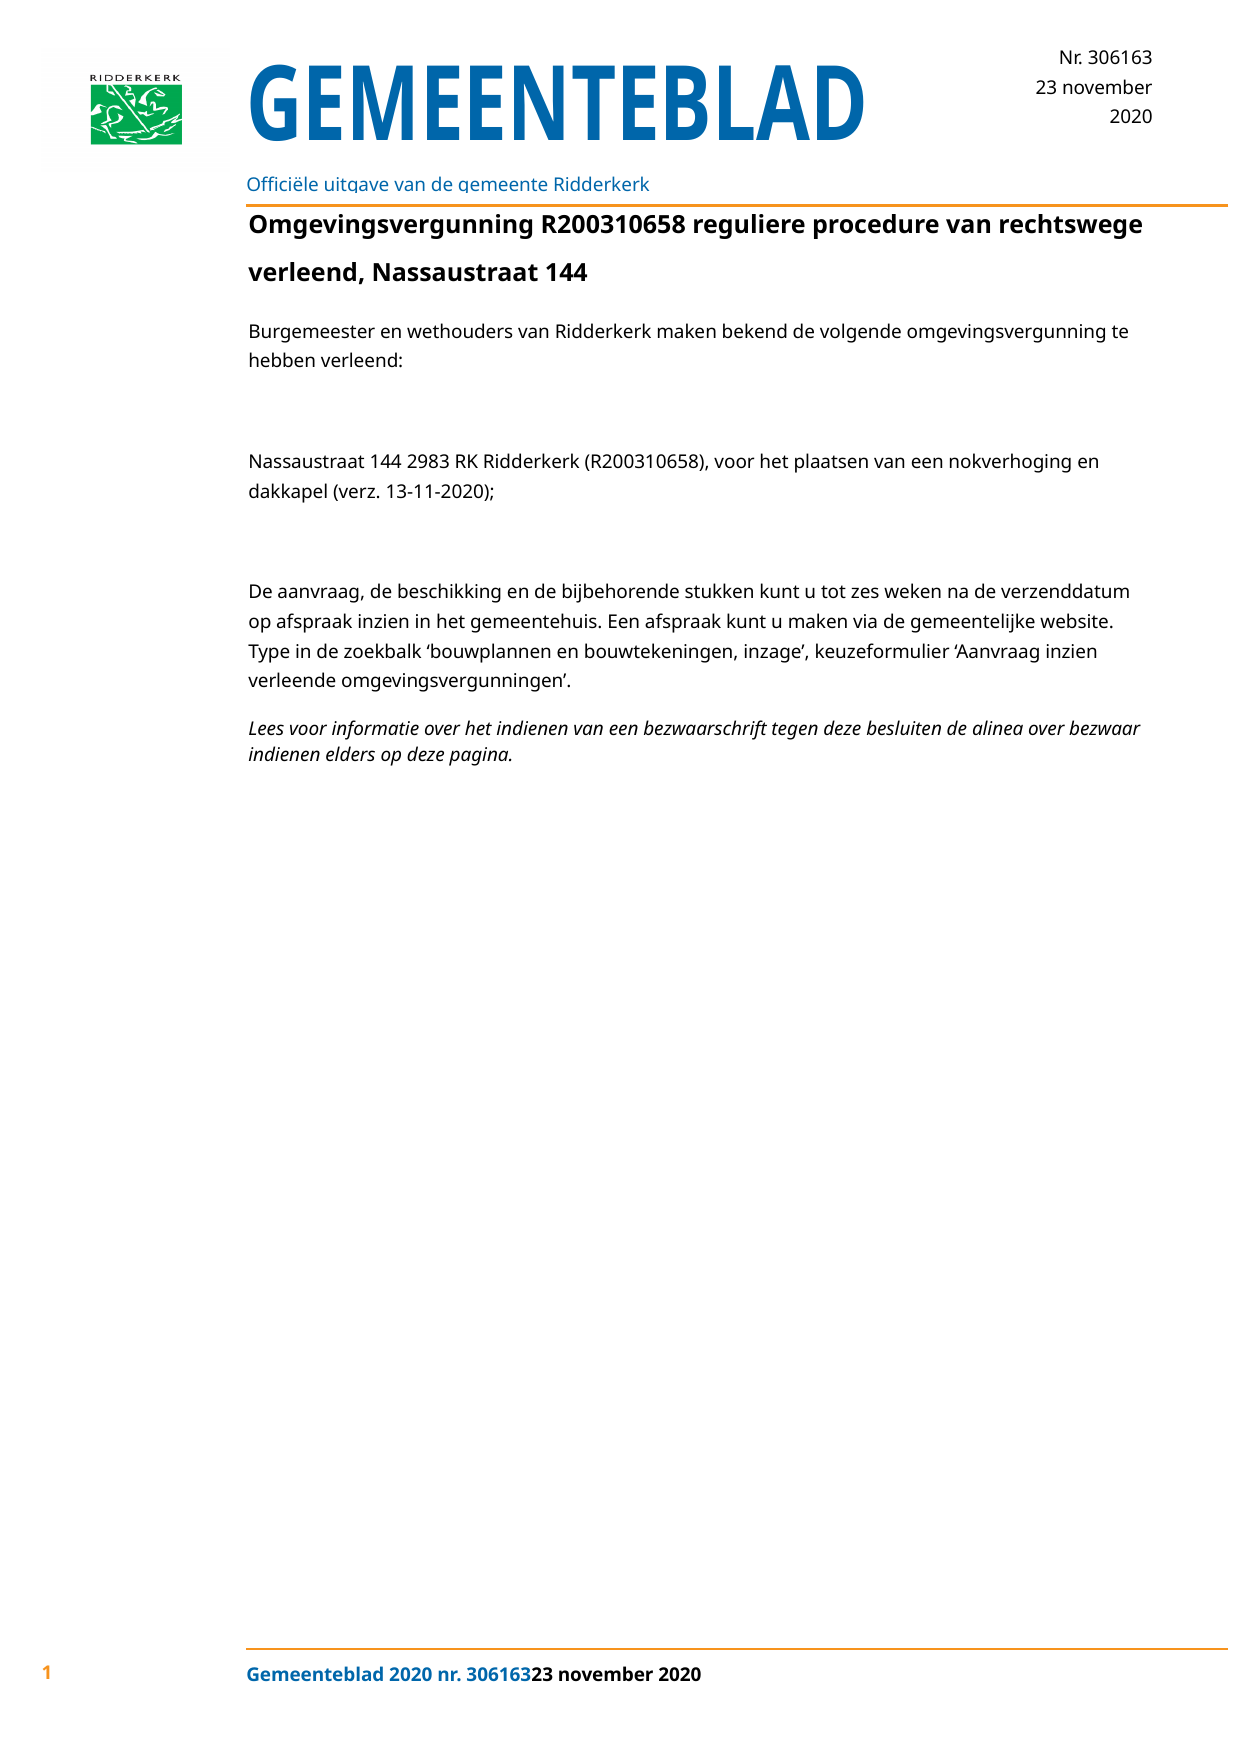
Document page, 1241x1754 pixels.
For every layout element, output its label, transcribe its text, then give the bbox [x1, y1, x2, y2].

text Nassaustraat 144 2983 RK Ridderkerk (R200310658), voor het plaatsen van een nokverhoging en dakkapel (verz. 13-11-2020); [248, 448, 1152, 504]
text Omgevingsvergunning R200310658 reguliere procedure van rechtswege verleend, Nassaustraat 144 [248, 207, 1152, 288]
text Lees voor informatie over het indienen van een bezwaarschrift tegen deze besluiten de alinea over bezwaar indienen elders op deze pagina. [248, 715, 1152, 767]
text Burgemeester en wethouders van Ridderkerk maken bekend de volgende omgevingsvergunning te hebben verleend: [248, 318, 1152, 373]
text De aanvraag, de beschikking en de bijbehorende stukken kunt u tot zes weken na de verzenddatum op afspraak inzien in het gemeentehuis. Een afspraak kunt u maken via de gemeentelijke website. Type in de zoekbalk ‘bouwplannen en bouwtekeningen, inzage’, keuzeformulier ‘Aanvraag inzien verleende omgevingsvergunningen’. [248, 579, 1152, 693]
picture [41, 47, 231, 172]
